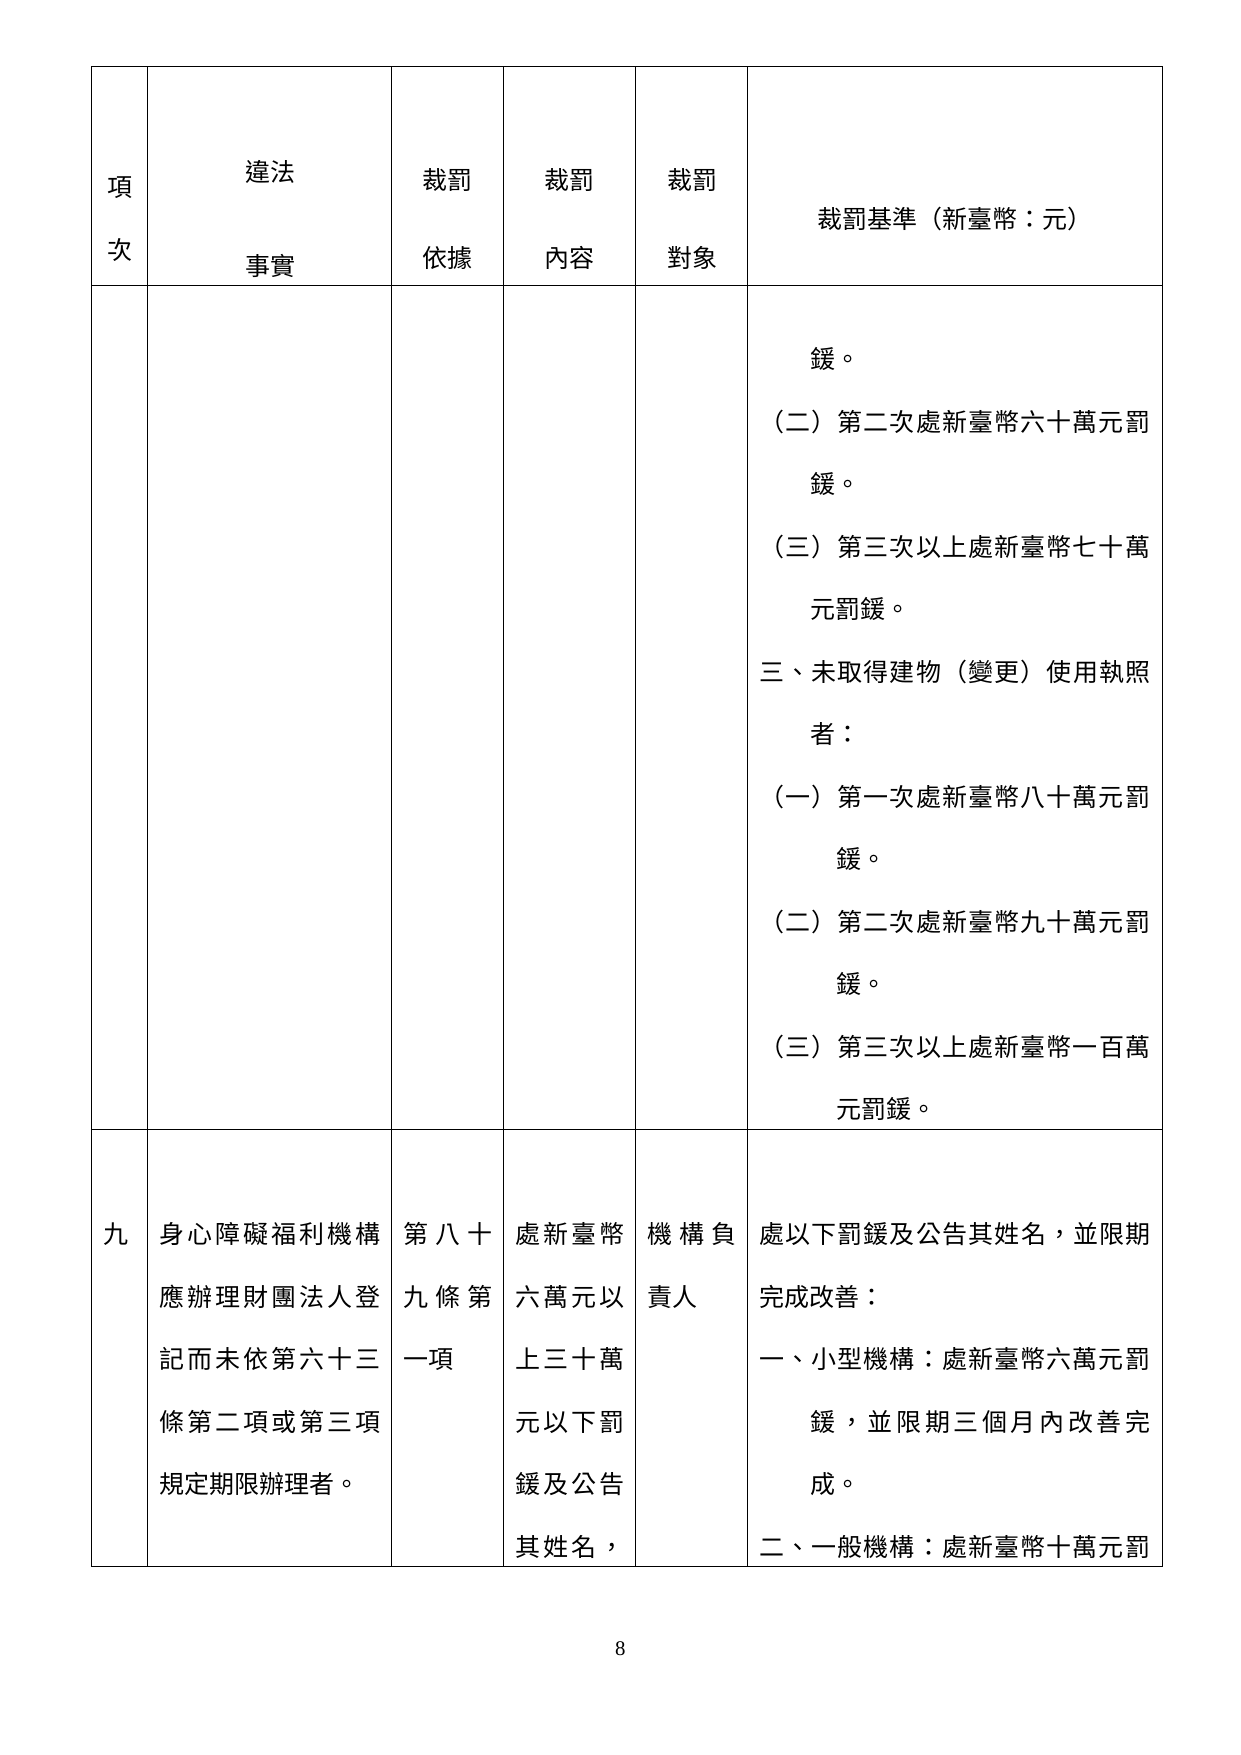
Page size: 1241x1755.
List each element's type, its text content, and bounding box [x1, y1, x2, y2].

table_header 違法 事實 [148, 67, 391, 285]
table_cell 九 [92, 1130, 147, 1566]
table_cell [636, 286, 747, 1129]
table_cell [392, 286, 503, 1129]
table_cell 處以下罰鍰及公告其姓名，並限期完成改善： 一、小型機構：處新臺幣六萬元罰鍰，並限期三個月內改善完成。 二、一般機構：處新臺幣十萬元罰 [748, 1130, 1162, 1566]
table_cell 身心障礙福利機構應辦理財團法人登記而未依第六十三條第二項或第三項規定期限辦理者。 [148, 1130, 391, 1566]
table_header 項次 [92, 67, 147, 285]
table_header 裁罰 內容 [504, 67, 635, 285]
table_cell [148, 286, 391, 1129]
table_header 裁罰 對象 [636, 67, 747, 285]
table_header 裁罰 依據 [392, 67, 503, 285]
table_cell [92, 286, 147, 1129]
table_cell 第八十九條第一項 [392, 1130, 503, 1566]
table_cell 機構負責人 [636, 1130, 747, 1566]
table_cell 處新臺幣六萬元以上三十萬元以下罰鍰及公告其姓名， [504, 1130, 635, 1566]
table_header 裁罰基準（新臺幣：元） [748, 67, 1162, 285]
table_cell [504, 286, 635, 1129]
table_cell 鍰。 （二）第二次處新臺幣六十萬元罰鍰。 （三）第三次以上處新臺幣七十萬元罰鍰。 三、未取得建物（變更）使用執照者： （一）第一次處新臺幣八十萬元罰鍰。 （二）第二次處新臺幣九十萬元罰鍰。 （三）第三次以上處新臺幣一百萬元罰鍰。 [748, 286, 1162, 1129]
